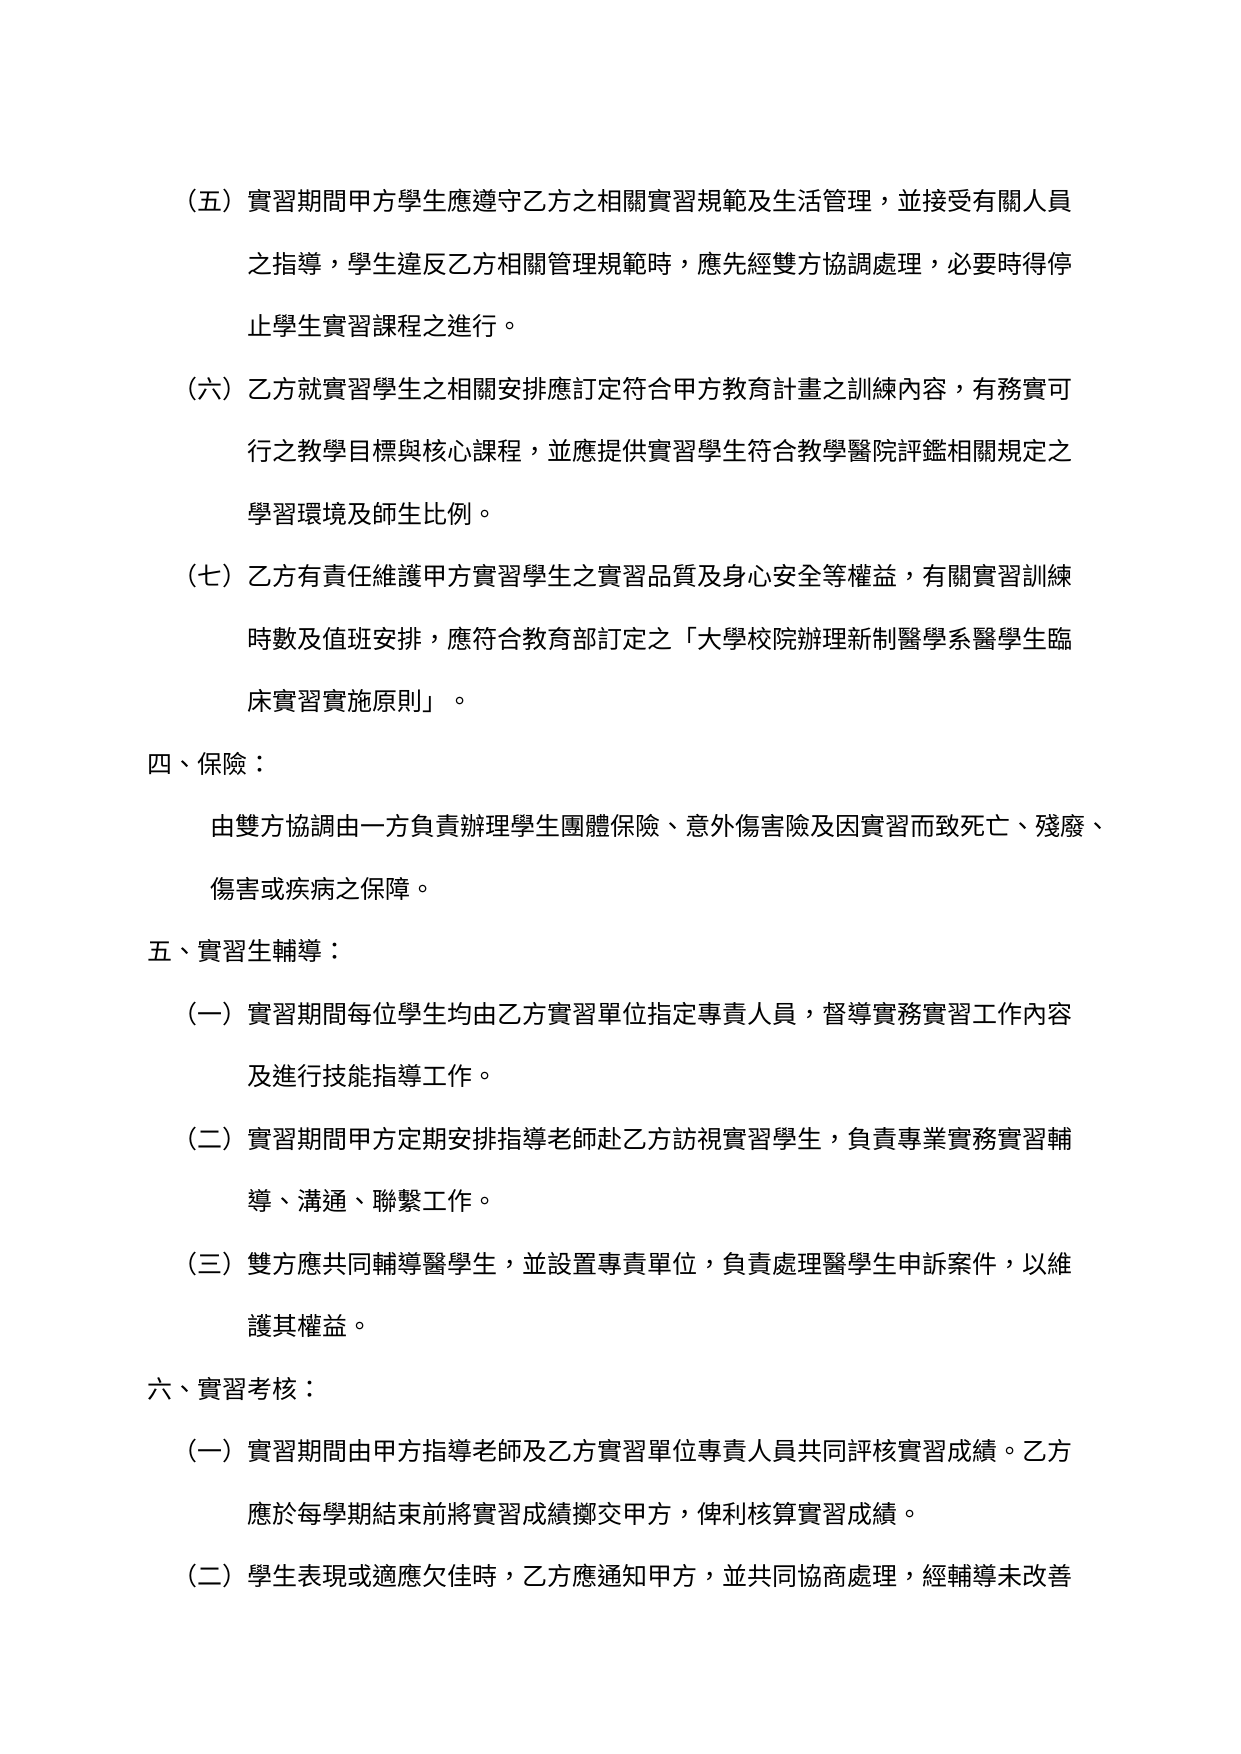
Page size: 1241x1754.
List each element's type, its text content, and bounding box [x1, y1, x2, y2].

text 四、保險： [148, 721, 1092, 783]
text （二）學生表現或適應欠佳時，乙方應通知甲方，並共同協商處理，經輔導未改善 [173, 1533, 1092, 1596]
text （七）乙方有責任維護甲方實習學生之實習品質及身心安全等權益，有關實習訓練時數及值班安排，應符合教育部訂定之「大學校院辦理新制醫學系醫學生臨床實習實施原則」。 [173, 533, 1092, 721]
text 五、實習生輔導： [148, 908, 1092, 971]
text （二）實習期間甲方定期安排指導老師赴乙方訪視實習學生，負責專業實務實習輔導、溝通、聯繫工作。 [173, 1096, 1092, 1221]
text （一）實習期間由甲方指導老師及乙方實習單位專責人員共同評核實習成績。乙方應於每學期結束前將實習成績擲交甲方，俾利核算實習成績。 [173, 1408, 1092, 1533]
text （一）實習期間每位學生均由乙方實習單位指定專責人員，督導實務實習工作內容及進行技能指導工作。 [173, 971, 1092, 1096]
text 由雙方協調由一方負責辦理學生團體保險、意外傷害險及因實習而致死亡、殘廢、傷害或疾病之保障。 [210, 783, 1092, 908]
text （三）雙方應共同輔導醫學生，並設置專責單位，負責處理醫學生申訴案件，以維護其權益。 [173, 1221, 1092, 1346]
text 六、實習考核： [148, 1346, 1092, 1408]
text （六）乙方就實習學生之相關安排應訂定符合甲方教育計畫之訓練內容，有務實可行之教學目標與核心課程，並應提供實習學生符合教學醫院評鑑相關規定之學習環境及師生比例。 [173, 346, 1092, 533]
text （五）實習期間甲方學生應遵守乙方之相關實習規範及生活管理，並接受有關人員之指導，學生違反乙方相關管理規範時，應先經雙方協調處理，必要時得停止學生實習課程之進行。 [173, 158, 1092, 346]
